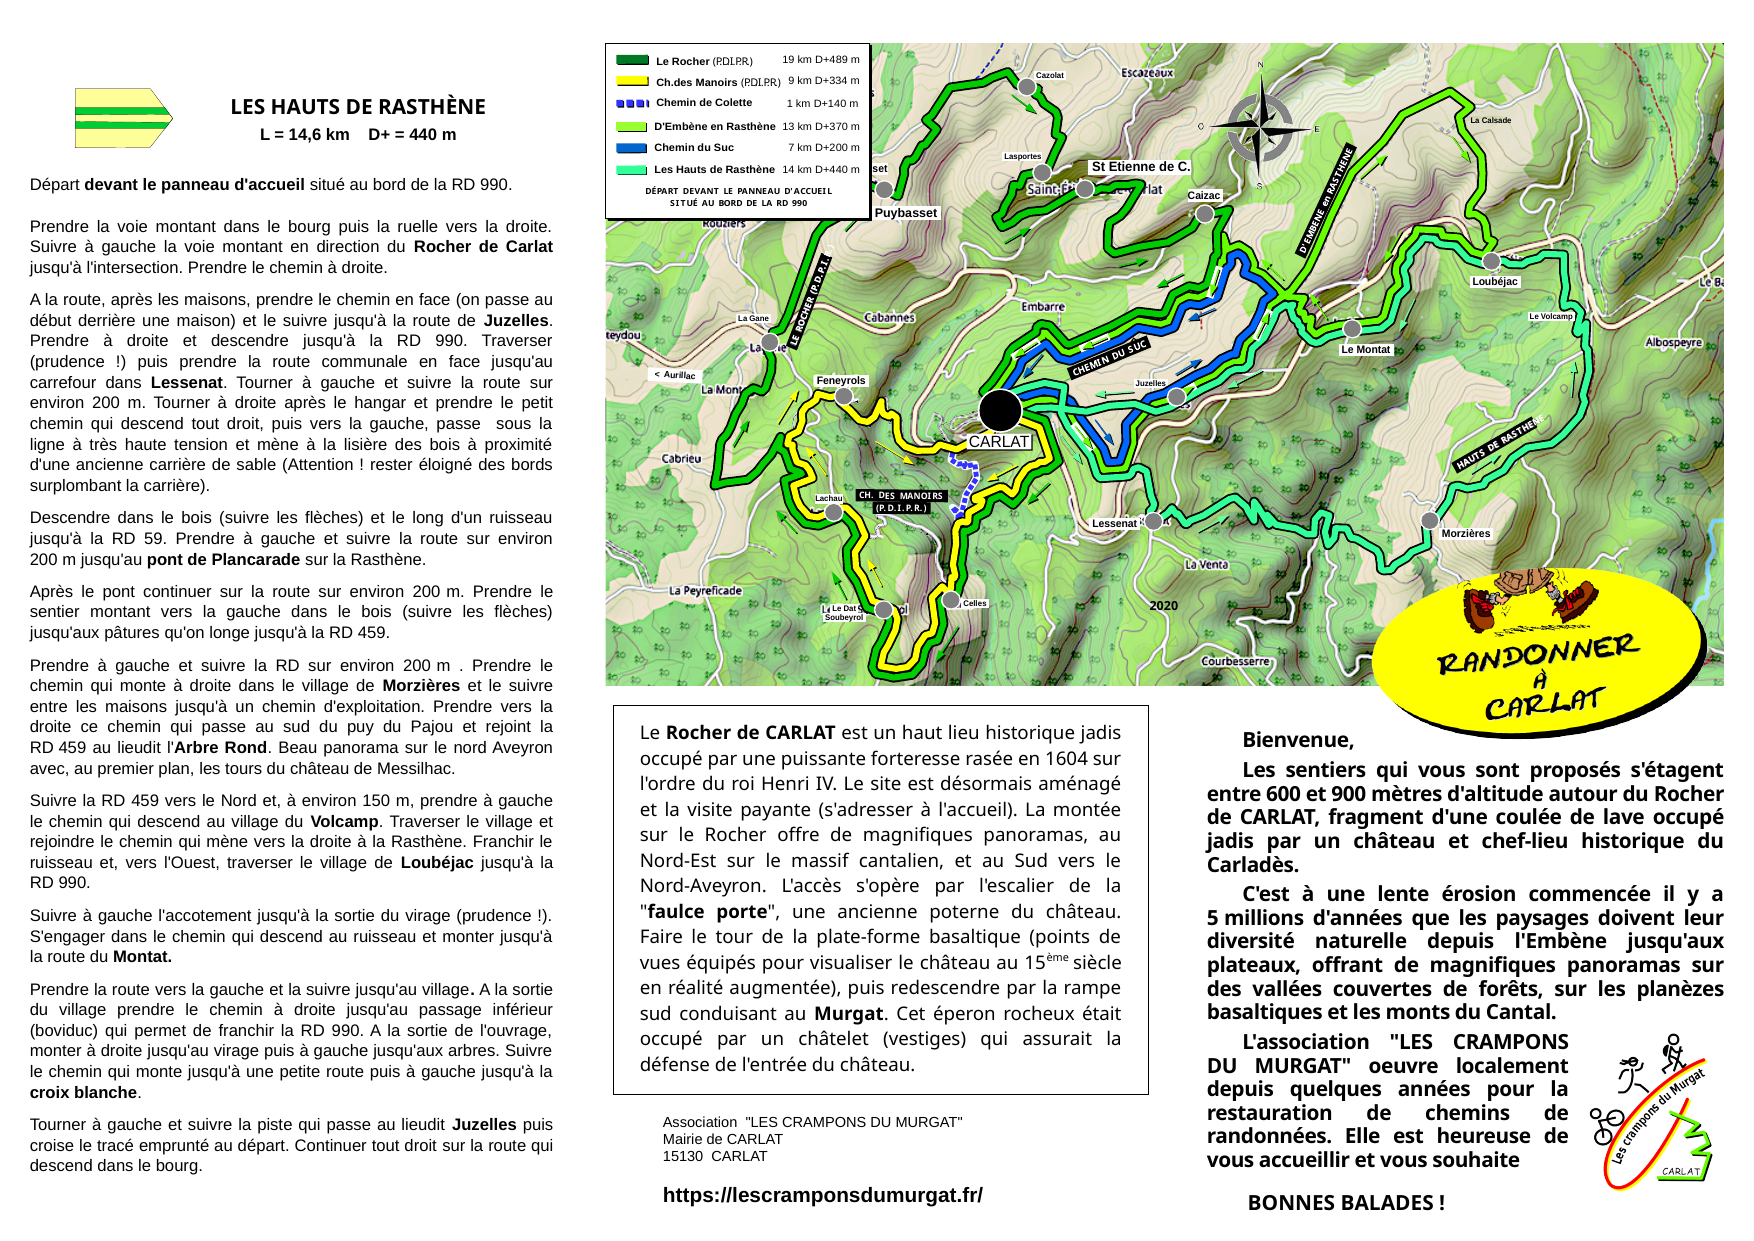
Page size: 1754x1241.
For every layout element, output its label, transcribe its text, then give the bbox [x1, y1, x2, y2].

text https://lescramponsdumurgat.fr/ [663, 1183, 1128, 1207]
text Le Rocher de CARLAT est un haut lieu historique jadis occupé par une puissante forteresse rasée en 1604 sur l'ordre du roi Henri IV. Le site est désormais aménagé et la visite payante (s'adresser à l'accueil). La montée sur le Rocher offre de magnifiques panoramas, au Nord-Est sur le massif cantalien, et au Sud vers le Nord-Aveyron. L'accès s'opère par l'escalier de la "faulce porte", une ancienne poterne du château. Faire le tour de la plate-forme basaltique (points de vues équipés pour visualiser le château au 15ème siècle en réalité augmentée), puis redescendre par la rampe sud conduisant au Murgat. Cet éperon rocheux était occupé par un châtelet (vestiges) qui assurait la défense de l'entrée du château. [639, 719, 1122, 1077]
text Mairie de CARLAT [663, 1130, 1128, 1147]
text Les sentiers qui vous sont proposés s'étagent entre 600 et 900 mètres d'altitude autour du Rocher de CARLAT, fragment d'une coulée de lave occupé jadis par un château et chef-lieu historique du Carladès. [1207, 758, 1724, 877]
text BONNES BALADES ! [1207, 1190, 1724, 1215]
text Prendre la voie montant dans le bourg puis la ruelle vers la droite. Suivre à gauche la voie montant en direction du Rocher de Carlat jusqu'à l'intersection. Prendre le chemin à droite. [29, 216, 553, 277]
text Prendre à gauche et suivre la RD sur environ 200 m . Prendre le chemin qui monte à droite dans le village de Morzières et le suivre entre les maisons jusqu'à un chemin d'exploitation. Prendre vers la droite ce chemin qui passe au sud du puy du Pajou et rejoint la RD 459 au lieudit l'Arbre Rond. Beau panorama sur le nord Aveyron avec, au premier plan, les tours du château de Messilhac. [29, 654, 553, 778]
text Suivre à gauche l'accotement jusqu'à la sortie du virage (prudence !). S'engager dans le chemin qui descend au ruisseau et monter jusqu'à la route du Montat. [29, 905, 553, 967]
text 15130 CARLAT [663, 1147, 1128, 1164]
text C'est à une lente érosion commencée il y a 5 millions d'années que les paysages doivent leur diversité naturelle depuis l'Embène jusqu'aux plateaux, offrant de magnifiques panoramas sur des vallées couvertes de forêts, sur les planèzes basaltiques et les monts du Cantal. [1207, 883, 1724, 1024]
text 2020 [1114, 597, 1180, 614]
text Bienvenue, [1207, 728, 1363, 753]
text Association "LES CRAMPONS DU MURGAT" [663, 1114, 1128, 1130]
text Suivre la RD 459 vers le Nord et, à environ 150 m, prendre à gauche le chemin qui descend au village du Volcamp. Traverser le village et rejoindre le chemin qui mène vers la droite à la Rasthène. Franchir le ruisseau et, vers l'Ouest, traverser le village de Loubéjac jusqu'à la RD 990. [29, 790, 553, 893]
text L'association "LES CRAMPONS DU MURGAT" oeuvre localement depuis quelques années pour la restauration de chemins de randonnées. Elle est heureuse de vous accueillir et vous souhaite [1207, 1031, 1580, 1172]
text LES HAUTS DE RASTHÈNE [198, 98, 518, 118]
text Prendre la route vers la gauche et la suivre jusqu'au village. A la sortie du village prendre le chemin à droite jusqu'au passage inférieur (boviduc) qui permet de franchir la RD 990. A la sortie de l'ouvrage, monter à droite jusqu'au virage puis à gauche jusqu'aux arbres. Suivre le chemin qui monte jusqu'à une petite route puis à gauche jusqu'à la croix blanche. [29, 978, 553, 1102]
picture [1580, 1025, 1725, 1194]
picture [1363, 560, 1715, 764]
text Tourner à gauche et suivre la piste qui passe au lieudit Juzelles puis croise le tracé emprunté au départ. Continuer tout droit sur la route qui descend dans le bourg. [29, 1114, 553, 1176]
text Départ devant le panneau d'accueil situé au bord de la RD 990. [29, 174, 553, 195]
text [1715, 728, 1724, 753]
text Descendre dans le bois (suivre les flèches) et le long d'un ruisseau jusqu'à la RD 59. Prendre à gauche et suivre la route sur environ 200 m jusqu'au pont de Plancarade sur la Rasthène. [29, 507, 553, 569]
text Après le pont continuer sur la route sur environ 200 m. Prendre le sentier montant vers la gauche dans le bois (suivre les flèches) jusqu'aux pâtures qu'on longe jusqu'à la RD 459. [29, 581, 553, 643]
text L = 14,6 km D+ = 440 m [198, 124, 518, 145]
text A la route, après les maisons, prendre le chemin en face (on passe au début derrière une maison) et le suivre jusqu'à la route de Juzelles. Prendre à droite et descendre jusqu'à la RD 990. Traverser (prudence !) puis prendre la route communale en face jusqu'au carrefour dans Lessenat. Tourner à gauche et suivre la route sur environ 200 m. Tourner à droite après le hangar et prendre le petit chemin qui descend tout droit, puis vers la gauche, passe sous la ligne à très haute tension et mène à la lisière des bois à proximité d'une ancienne carrière de sable (Attention ! rester éloigné des bords surplombant la carrière). [29, 289, 553, 495]
